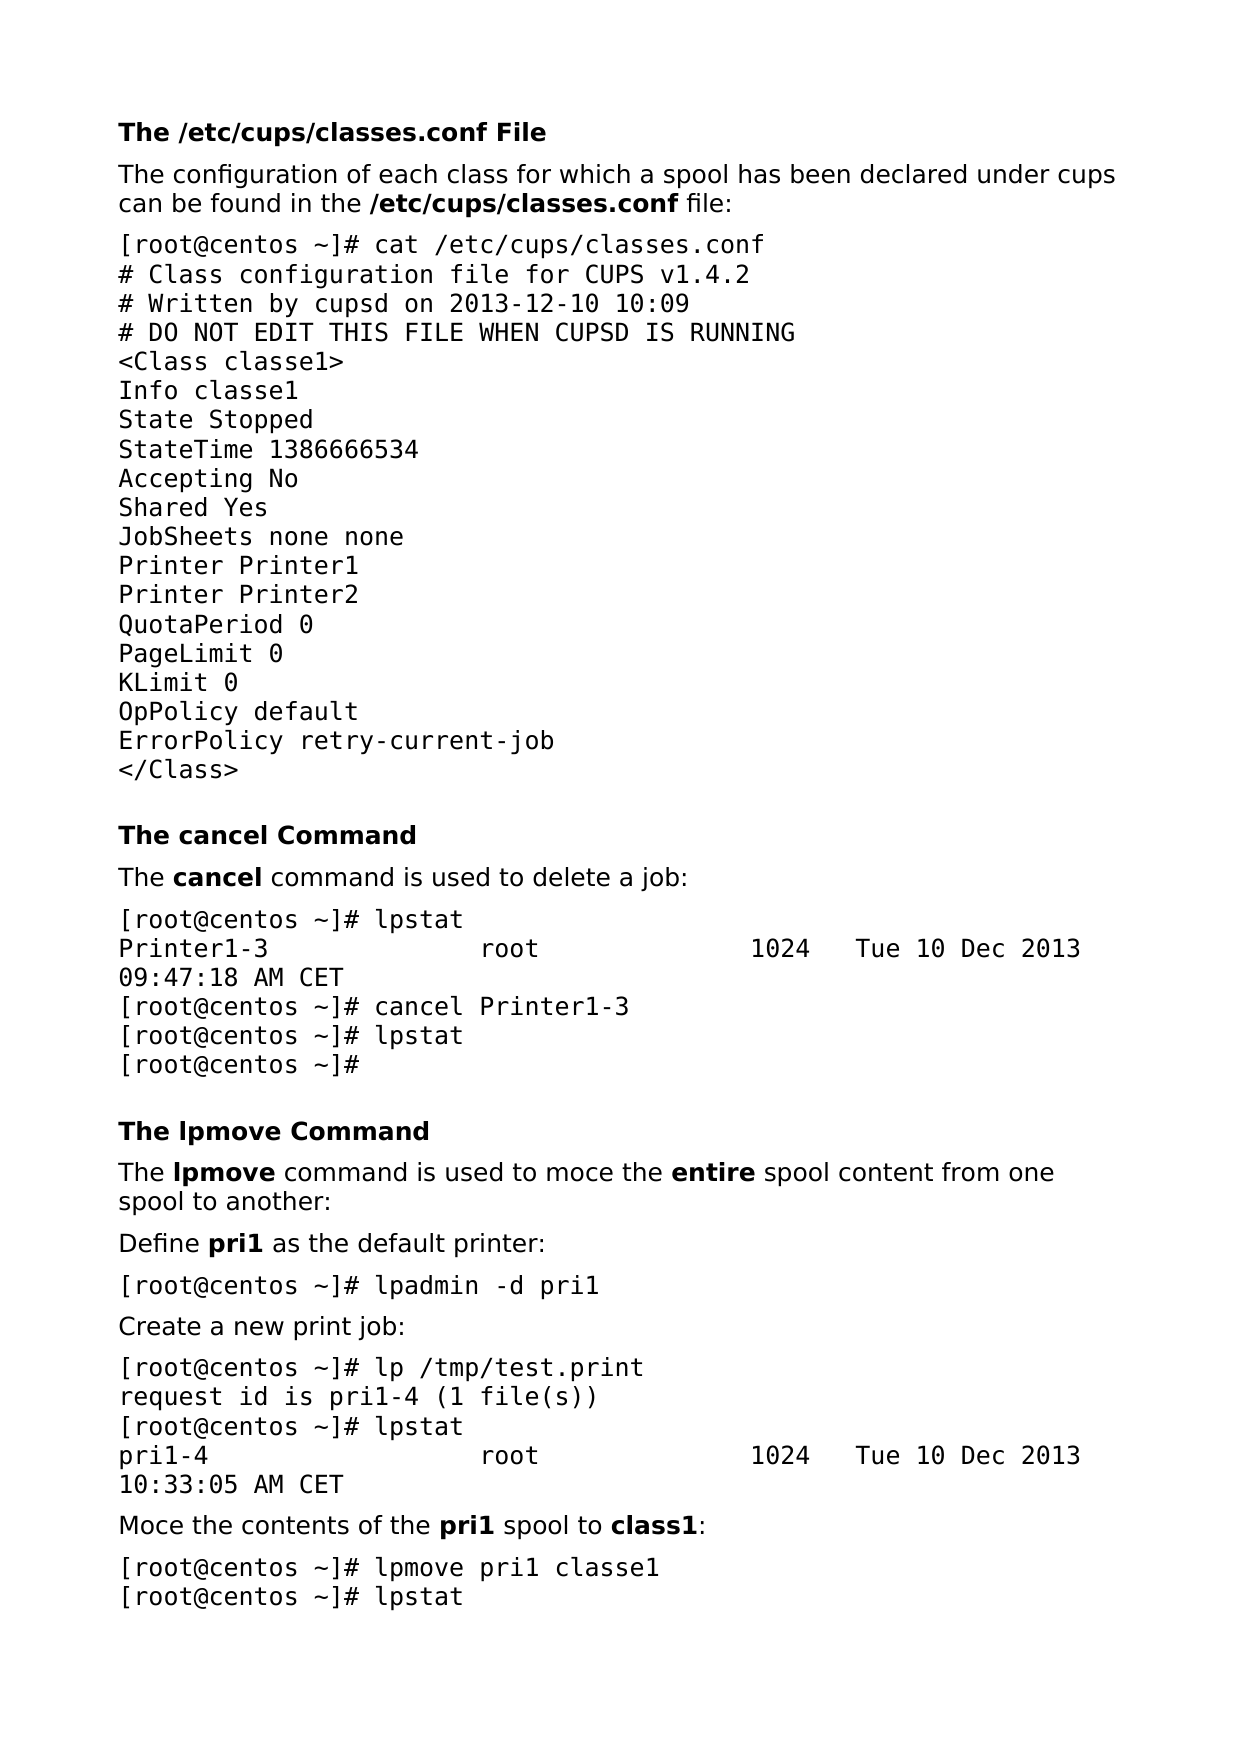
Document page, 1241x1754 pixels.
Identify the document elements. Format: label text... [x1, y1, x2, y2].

text [root@centos ~]# lpadmin -d pri1 [118, 1271, 1122, 1300]
text [root@centos ~]# lpmove pri1 classe1 [root@centos ~]# lpstat [118, 1553, 1122, 1611]
text [root@centos ~]# lpstat Printer1-3 root 1024 Tue 10 Dec 2013 09:47:18 AM CET [root@centos ~]# cancel Printer1-3 [root@centos ~]# lpstat [root@centos ~]# [118, 905, 1122, 1080]
text Create a new print job: [118, 1312, 1122, 1341]
text Define pri1 as the default printer: [118, 1229, 1122, 1258]
text The lpmove command is used to moce the entire spool content from one spool to another: [118, 1158, 1122, 1217]
text [root@centos ~]# cat /etc/cups/classes.conf # Class configuration file for CUPS v1.4.2 # Written by cupsd on 2013-12-10 10:09 # DO NOT EDIT THIS FILE WHEN CUPSD IS RUNNING <Class classe1> Info classe1 State Stopped StateTime 1386666534 Accepting No Shared Yes JobSheets none none Printer Printer1 Printer Printer2 QuotaPeriod 0 PageLimit 0 KLimit 0 OpPolicy default ErrorPolicy retry-current-job </Class> [118, 231, 1122, 785]
text The configuration of each class for which a spool has been declared under cups can be found in the /etc/cups/classes.conf file: [118, 160, 1122, 218]
text The cancel command is used to delete a job: [118, 863, 1122, 892]
subtitle The cancel Command [118, 822, 1122, 851]
text [root@centos ~]# lp /tmp/test.print request id is pri1-4 (1 file(s)) [root@centos ~]# lpstat pri1-4 root 1024 Tue 10 Dec 2013 10:33:05 AM CET [118, 1353, 1122, 1499]
subtitle The lpmove Command [118, 1117, 1122, 1146]
subtitle The /etc/cups/classes.conf File [118, 118, 1122, 147]
text Moce the contents of the pri1 spool to class1: [118, 1511, 1122, 1540]
